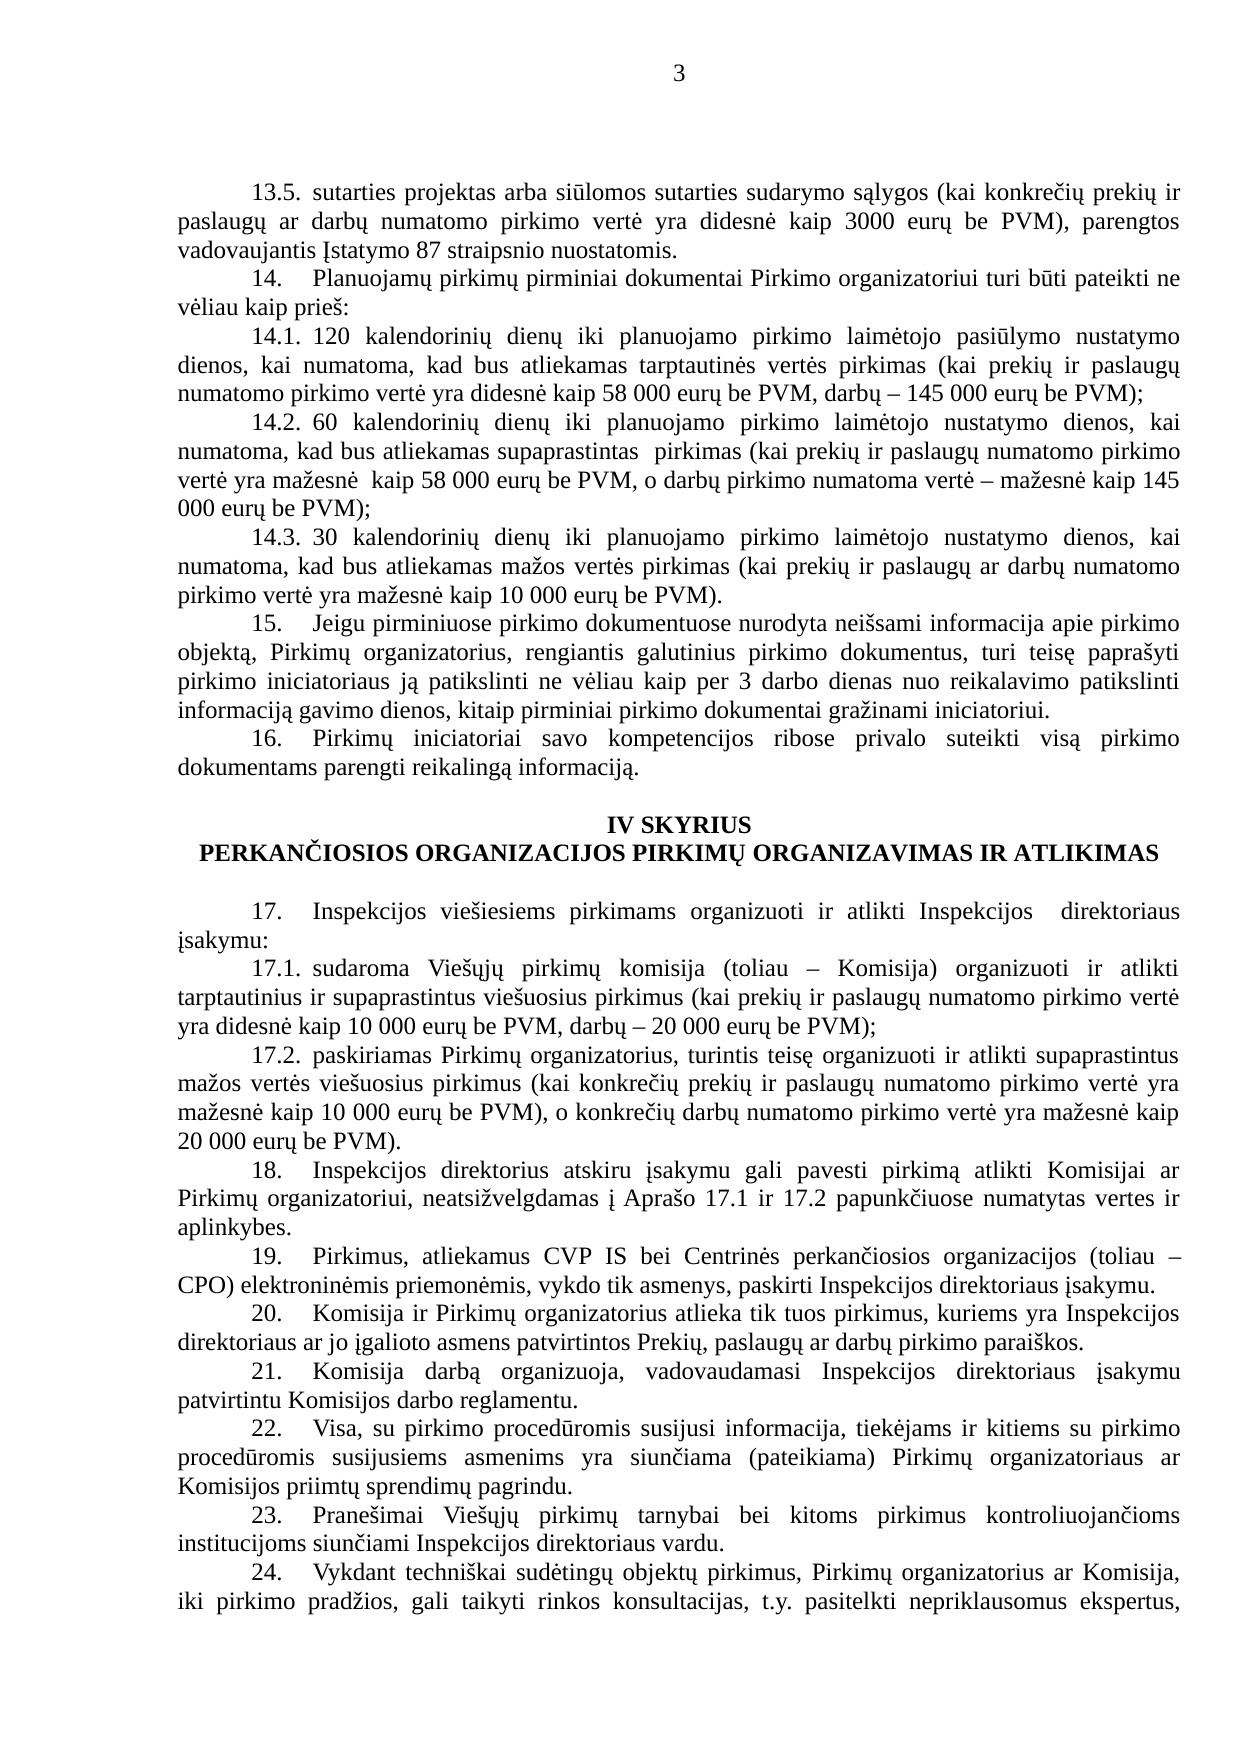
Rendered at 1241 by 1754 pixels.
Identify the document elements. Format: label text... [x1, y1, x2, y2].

text 24. Vykdant techniškai sudėtingų objektų pirkimus, Pirkimų organizatorius ar Komisija, iki pirkimo pradžios, gali taikyti rinkos konsultacijas, t.y. pasitelkti nepriklausomus ekspertus, [177, 1557, 1181, 1615]
text 21. Komisija darbą organizuoja, vadovaudamasi Inspekcijos direktoriaus įsakymu patvirtintu Komisijos darbo reglamentu. [177, 1356, 1181, 1413]
text 23. Pranešimai Viešųjų pirkimų tarnybai bei kitoms pirkimus kontroliuojančioms institucijoms siunčiami Inspekcijos direktoriaus vardu. [177, 1500, 1181, 1557]
text 20. Komisija ir Pirkimų organizatorius atlieka tik tuos pirkimus, kuriems yra Inspekcijos direktoriaus ar jo įgalioto asmens patvirtintos Prekių, paslaugų ar darbų pirkimo paraiškos. [177, 1298, 1181, 1356]
text 19. Pirkimus, atliekamus CVP IS bei Centrinės perkančiosios organizacijos (toliau – CPO) elektroninėmis priemonėmis, vykdo tik asmenys, paskirti Inspekcijos direktoriaus įsakymu. [177, 1241, 1181, 1298]
text 16. Pirkimų iniciatoriai savo kompetencijos ribose privalo suteikti visą pirkimo dokumentams parengti reikalingą informaciją. [177, 723, 1181, 781]
text 22. Visa, su pirkimo procedūromis susijusi informacija, tiekėjams ir kitiems su pirkimo procedūromis susijusiems asmenims yra siunčiama (pateikiama) Pirkimų organizatoriaus ar Komisijos priimtų sprendimų pagrindu. [177, 1413, 1181, 1500]
text 14. Planuojamų pirkimų pirminiai dokumentai Pirkimo organizatoriui turi būti pateikti ne vėliau kaip prieš: [177, 263, 1181, 321]
text PERKANČIOSIOS ORGANIZACIJOS PIRKIMŲ ORGANIZAVIMAS IR ATLIKIMAS [177, 838, 1181, 867]
text 17.2. paskiriamas Pirkimų organizatorius, turintis teisę organizuoti ir atlikti supaprastintus mažos vertės viešuosius pirkimus (kai konkrečių prekių ir paslaugų numatomo pirkimo vertė yra mažesnė kaip 10 000 eurų be PVM), o konkrečių darbų numatomo pirkimo vertė yra mažesnė kaip 20 000 eurų be PVM). [177, 1040, 1180, 1155]
text 14.1. 120 kalendorinių dienų iki planuojamo pirkimo laimėtojo pasiūlymo nustatymo dienos, kai numatoma, kad bus atliekamas tarptautinės vertės pirkimas (kai prekių ir paslaugų numatomo pirkimo vertė yra didesnė kaip 58 000 eurų be PVM, darbų – 145 000 eurų be PVM); [177, 321, 1181, 407]
text 18. Inspekcijos direktorius atskiru įsakymu gali pavesti pirkimą atlikti Komisijai ar Pirkimų organizatoriui, neatsižvelgdamas į Aprašo 17.1 ir 17.2 papunkčiuose numatytas vertes ir aplinkybes. [177, 1155, 1180, 1241]
text 17. Inspekcijos viešiesiems pirkimams organizuoti ir atlikti Inspekcijos direktoriaus įsakymu: [177, 896, 1181, 953]
text 17.1. sudaroma Viešųjų pirkimų komisija (toliau – Komisija) organizuoti ir atlikti tarptautinius ir supaprastintus viešuosius pirkimus (kai prekių ir paslaugų numatomo pirkimo vertė yra didesnė kaip 10 000 eurų be PVM, darbų – 20 000 eurų be PVM); [177, 953, 1180, 1040]
text 14.2. 60 kalendorinių dienų iki planuojamo pirkimo laimėtojo nustatymo dienos, kai numatoma, kad bus atliekamas supaprastintas pirkimas (kai prekių ir paslaugų numatomo pirkimo vertė yra mažesnė kaip 58 000 eurų be PVM, o darbų pirkimo numatoma vertė – mažesnė kaip 145 000 eurų be PVM); [177, 407, 1181, 522]
text 13.5. sutarties projektas arba siūlomos sutarties sudarymo sąlygos (kai konkrečių prekių ir paslaugų ar darbų numatomo pirkimo vertė yra didesnė kaip 3000 eurų be PVM), parengtos vadovaujantis Įstatymo 87 straipsnio nuostatomis. [177, 177, 1181, 263]
text 15. Jeigu pirminiuose pirkimo dokumentuose nurodyta neišsami informacija apie pirkimo objektą, Pirkimų organizatorius, rengiantis galutinius pirkimo dokumentus, turi teisę paprašyti pirkimo iniciatoriaus ją patikslinti ne vėliau kaip per 3 darbo dienas nuo reikalavimo patikslinti informaciją gavimo dienos, kitaip pirminiai pirkimo dokumentai gražinami iniciatoriui. [177, 608, 1181, 723]
text 14.3. 30 kalendorinių dienų iki planuojamo pirkimo laimėtojo nustatymo dienos, kai numatoma, kad bus atliekamas mažos vertės pirkimas (kai prekių ir paslaugų ar darbų numatomo pirkimo vertė yra mažesnė kaip 10 000 eurų be PVM). [177, 522, 1181, 608]
text IV SKYRIUS [177, 810, 1181, 838]
